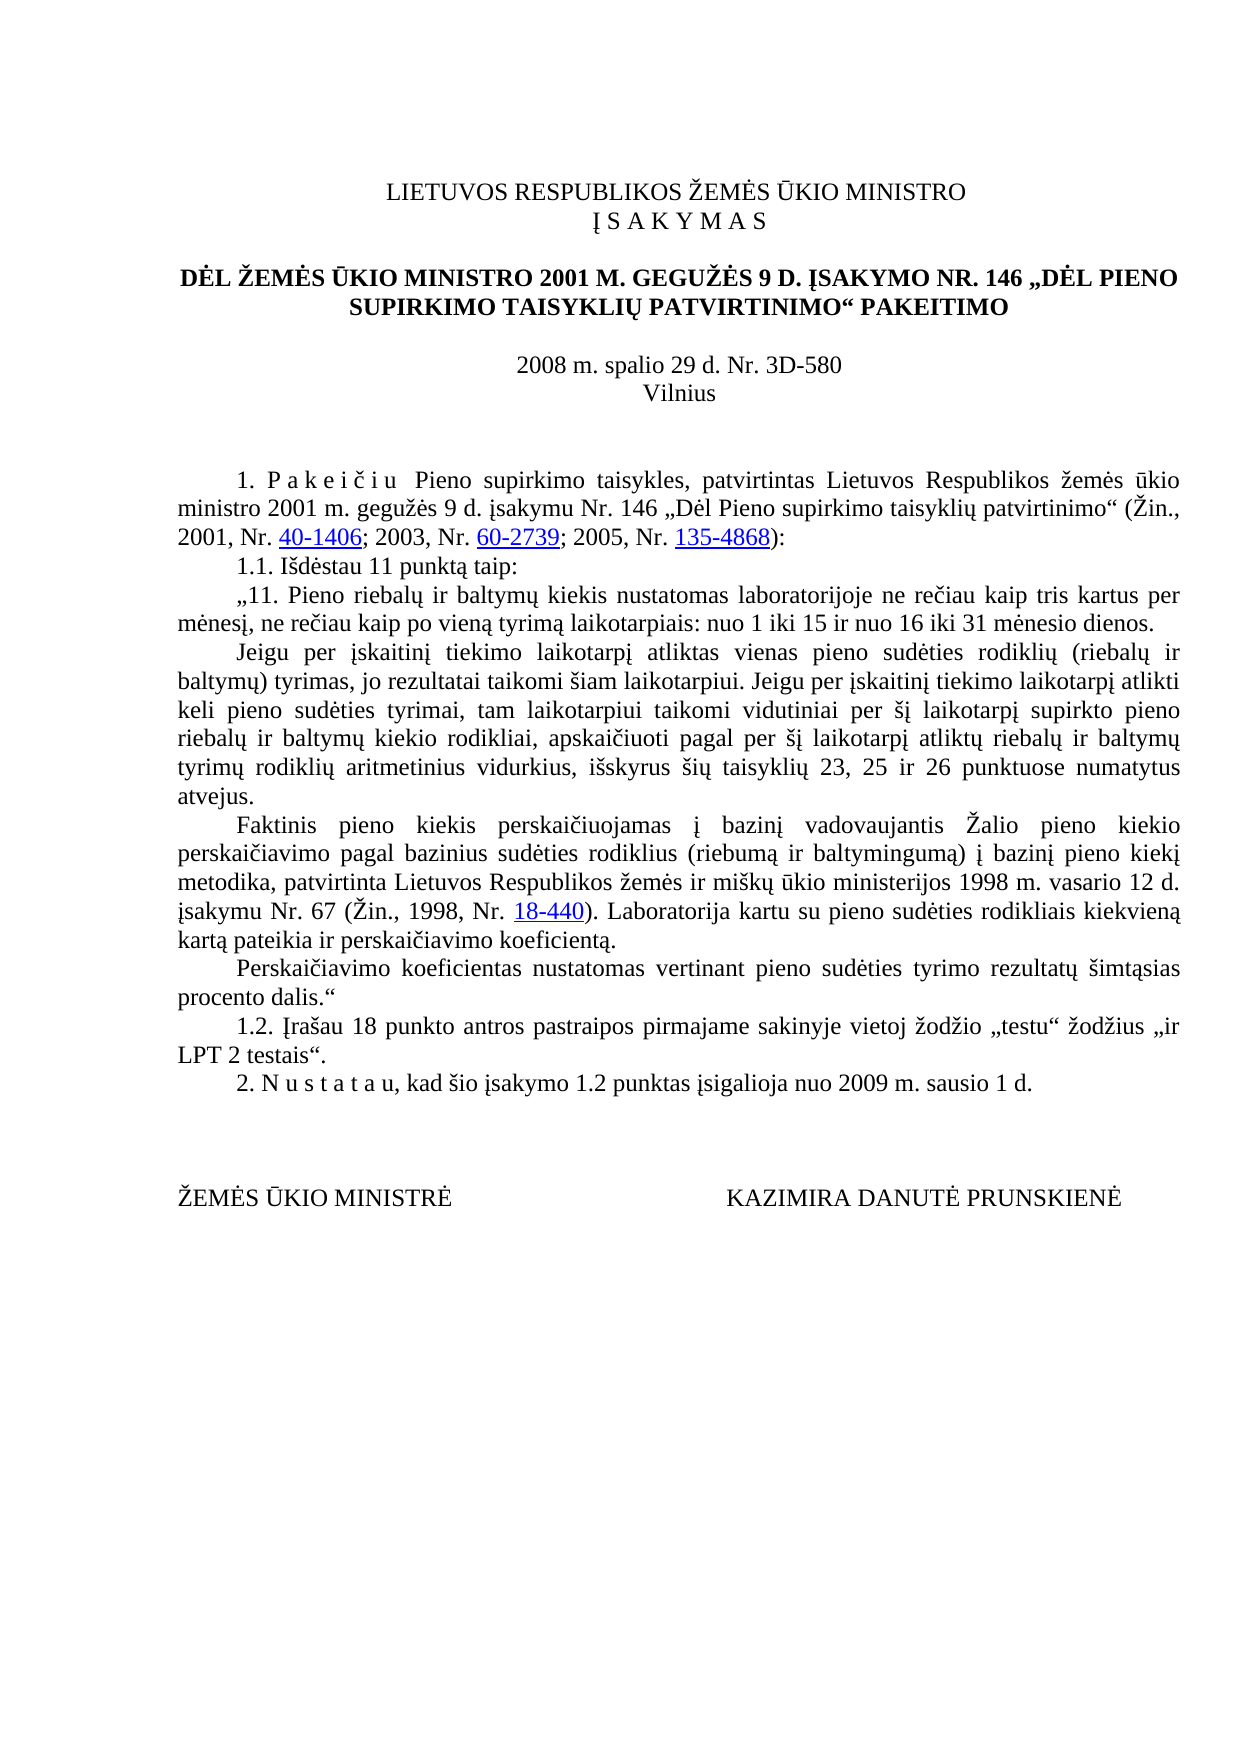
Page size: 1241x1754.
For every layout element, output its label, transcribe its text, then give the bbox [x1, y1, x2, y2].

text Jeigu per įskaitinį tiekimo laikotarpį atliktas vienas pieno sudėties rodiklių (riebalų ir baltymų) tyrimas, jo rezultatai taikomi šiam laikotarpiui. Jeigu per įskaitinį tiekimo laikotarpį atlikti keli pieno sudėties tyrimai, tam laikotarpiui taikomi vidutiniai per šį laikotarpį supirkto pieno riebalų ir baltymų kiekio rodikliai, apskaičiuoti pagal per šį laikotarpį atliktų riebalų ir baltymų tyrimų rodiklių aritmetinius vidurkius, išskyrus šių taisyklių 23, 25 ir 26 punktuose numatytus atvejus. [177, 637, 1181, 810]
text ŽEMĖS ŪKIO MINISTRĖ KAZIMIRA DANUTĖ PRUNSKIENĖ [177, 1183, 1181, 1212]
text 2008 m. spalio 29 d. Nr. 3D-580 [177, 350, 1181, 378]
text Vilnius [177, 378, 1181, 407]
text ĮSAKYMAS [177, 206, 1181, 235]
text 1. Pakeičiu Pieno supirkimo taisykles, patvirtintas Lietuvos Respublikos žemės ūkio ministro 2001 m. gegužės 9 d. įsakymu Nr. 146 „Dėl Pieno supirkimo taisyklių patvirtinimo“ (Žin., 2001, Nr. 40-1406; 2003, Nr. 60-2739; 2005, Nr. 135-4868): [177, 465, 1181, 551]
text LIETUVOS RESPUBLIKOS ŽEMĖS ŪKIO MINISTRO [177, 177, 1181, 206]
text 1.1. Išdėstau 11 punktą taip: [177, 551, 1181, 580]
text „11. Pieno riebalų ir baltymų kiekis nustatomas laboratorijoje ne rečiau kaip tris kartus per mėnesį, ne rečiau kaip po vieną tyrimą laikotarpiais: nuo 1 iki 15 ir nuo 16 iki 31 mėnesio dienos. [177, 580, 1181, 637]
text 1.2. Įrašau 18 punkto antros pastraipos pirmajame sakinyje vietoj žodžio „testu“ žodžius „ir LPT 2 testais“. [177, 1011, 1181, 1068]
text Faktinis pieno kiekis perskaičiuojamas į bazinį vadovaujantis Žalio pieno kiekio perskaičiavimo pagal bazinius sudėties rodiklius (riebumą ir baltymingumą) į bazinį pieno kiekį metodika, patvirtinta Lietuvos Respublikos žemės ir miškų ūkio ministerijos 1998 m. vasario 12 d. įsakymu Nr. 67 (Žin., 1998, Nr. 18-440). Laboratorija kartu su pieno sudėties rodikliais kiekvieną kartą pateikia ir perskaičiavimo koeficientą. [177, 810, 1181, 953]
text DĖL ŽEMĖS ŪKIO MINISTRO 2001 M. GEGUŽĖS 9 D. ĮSAKYMO NR. 146 „DĖL PIENO SUPIRKIMO TAISYKLIŲ PATVIRTINIMO“ PAKEITIMO [177, 263, 1181, 321]
text Perskaičiavimo koeficientas nustatomas vertinant pieno sudėties tyrimo rezultatų šimtąsias procento dalis.“ [177, 953, 1181, 1011]
text 2. Nustatau, kad šio įsakymo 1.2 punktas įsigalioja nuo 2009 m. sausio 1 d. [177, 1068, 1181, 1097]
